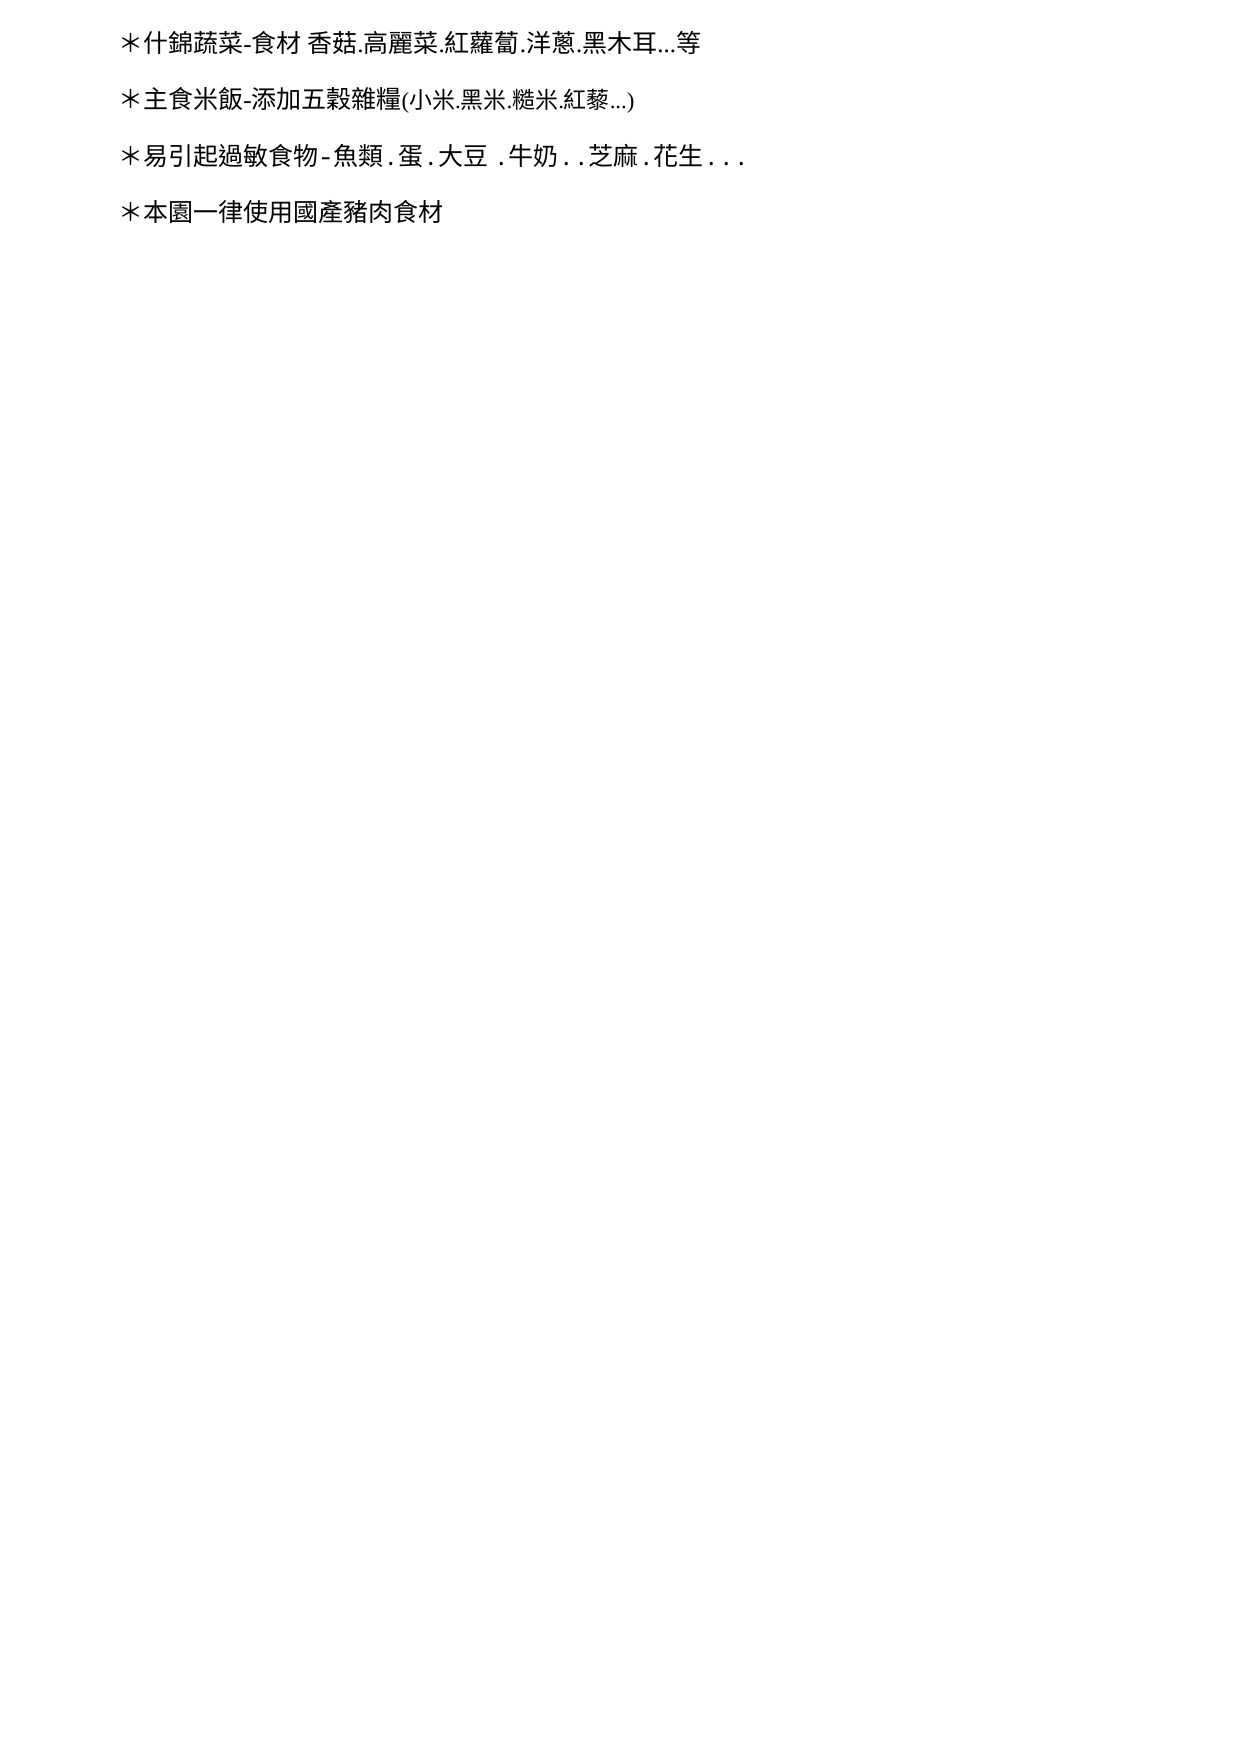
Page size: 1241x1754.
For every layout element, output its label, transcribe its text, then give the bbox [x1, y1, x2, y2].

text ＊易引起過敏食物-魚類.蛋.大豆 .牛奶..芝麻.花生... [118, 136, 1122, 172]
text ＊什錦蔬菜-食材 香菇.高麗菜.紅蘿蔔.洋蔥.黑木耳...等 [118, 23, 1122, 60]
text ＊主食米飯-添加五穀雜糧(小米.黑米.糙米.紅藜...) [118, 80, 1122, 116]
text ＊本園一律使用國產豬肉食材 [118, 192, 1122, 228]
